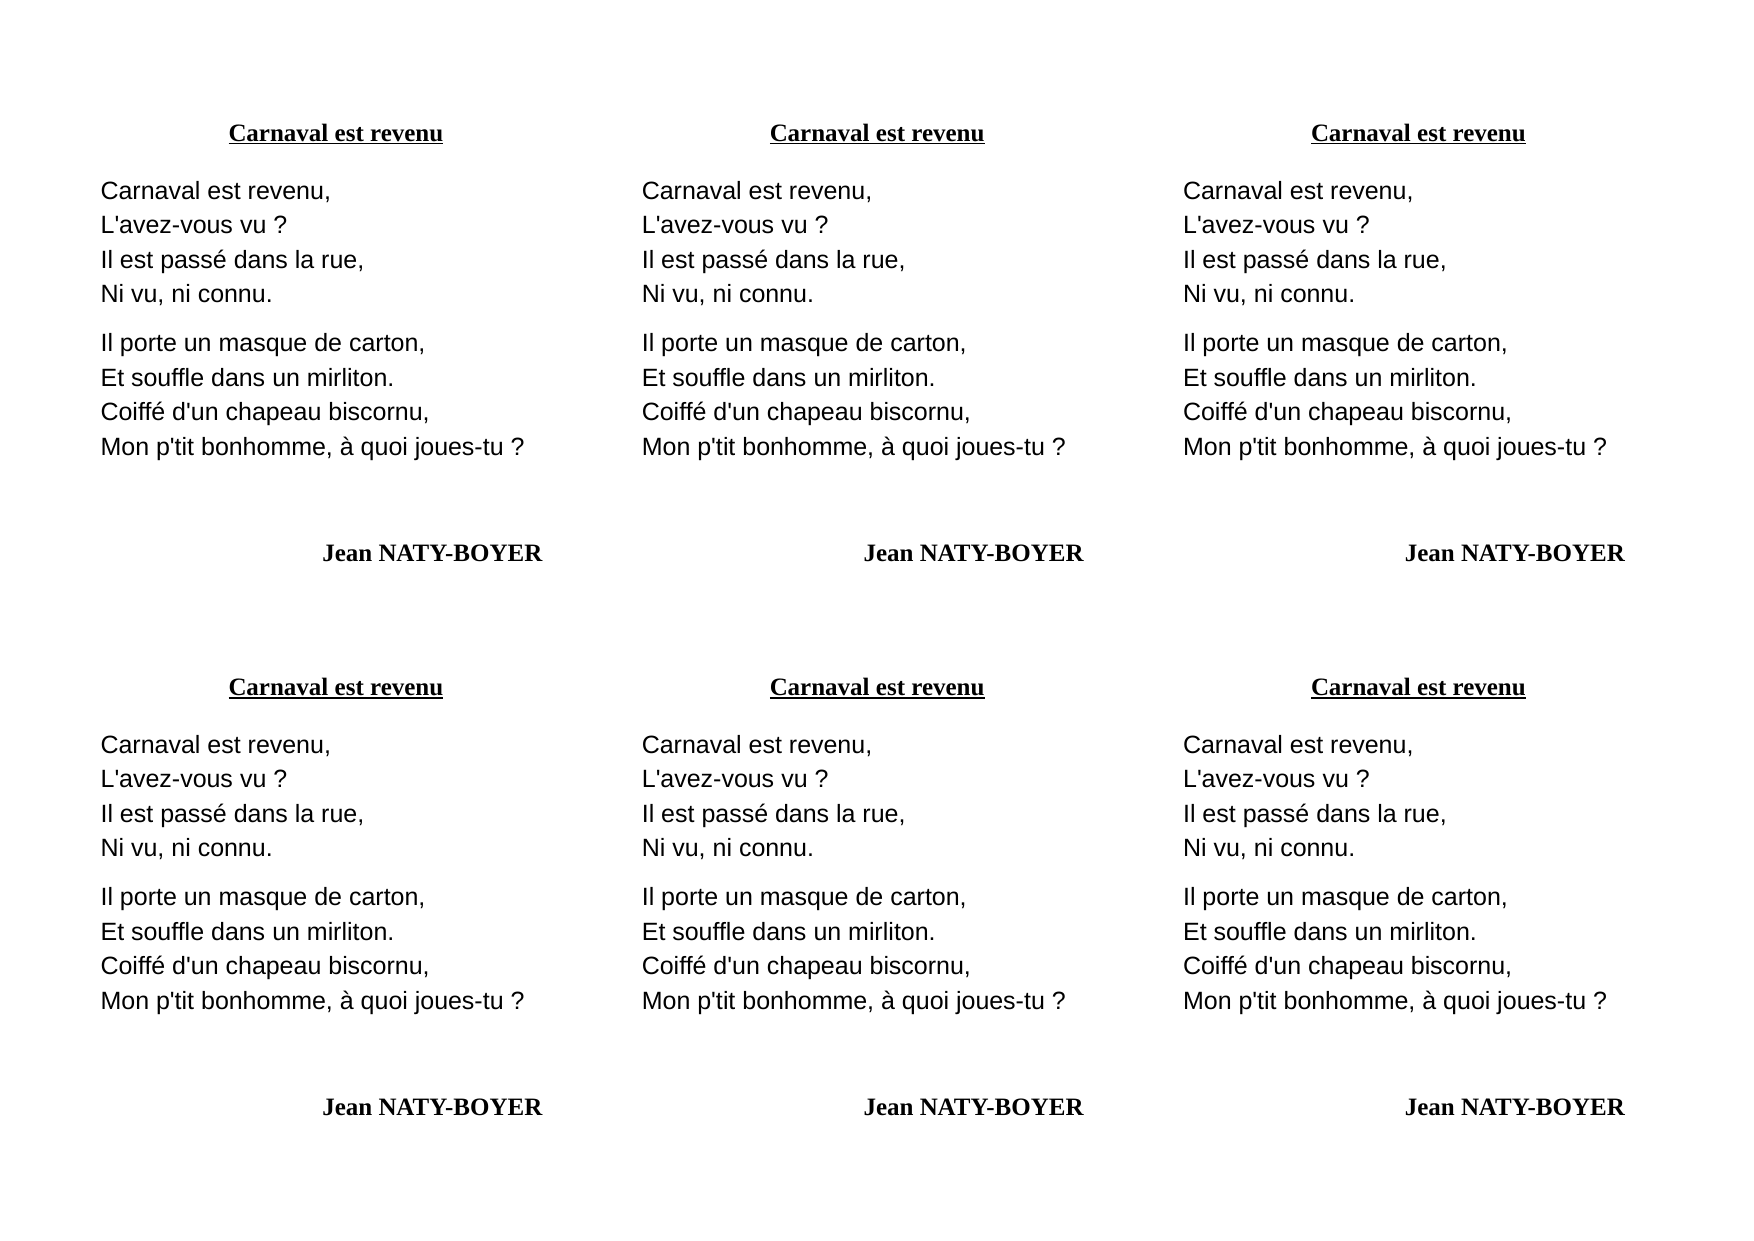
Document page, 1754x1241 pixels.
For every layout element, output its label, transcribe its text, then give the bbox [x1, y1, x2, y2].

text Carnaval est revenu [1183, 672, 1653, 701]
text Jean NATY-BOYER [1183, 1092, 1653, 1121]
text Carnaval est revenu [100, 672, 571, 701]
list Carnaval est revenu, L'avez-vous vu ? Il est passé dans la rue, Ni vu, ni connu. [642, 730, 1112, 862]
text Il porte un masque de carton, Et souffle dans un mirliton. Coiffé d'un chapeau biscornu, Mon p'tit bonhomme, à quoi joues-tu ? [1183, 328, 1653, 460]
text Il porte un masque de carton, Et souffle dans un mirliton. Coiffé d'un chapeau biscornu, Mon p'tit bonhomme, à quoi joues-tu ? [100, 882, 571, 1014]
text Carnaval est revenu [642, 672, 1112, 701]
text Il porte un masque de carton, Et souffle dans un mirliton. Coiffé d'un chapeau biscornu, Mon p'tit bonhomme, à quoi joues-tu ? [1183, 882, 1653, 1014]
text Jean NATY-BOYER [100, 1092, 571, 1121]
list Carnaval est revenu, L'avez-vous vu ? Il est passé dans la rue, Ni vu, ni connu. [100, 730, 571, 862]
text Carnaval est revenu [100, 118, 571, 147]
text Il porte un masque de carton, Et souffle dans un mirliton. Coiffé d'un chapeau biscornu, Mon p'tit bonhomme, à quoi joues-tu ? [642, 882, 1112, 1014]
text Jean NATY-BOYER [100, 538, 571, 567]
list Carnaval est revenu, L'avez-vous vu ? Il est passé dans la rue, Ni vu, ni connu. [642, 176, 1112, 308]
text Il porte un masque de carton, Et souffle dans un mirliton. Coiffé d'un chapeau biscornu, Mon p'tit bonhomme, à quoi joues-tu ? [100, 328, 571, 460]
list Carnaval est revenu, L'avez-vous vu ? Il est passé dans la rue, Ni vu, ni connu. [100, 176, 571, 308]
text Jean NATY-BOYER [642, 1092, 1112, 1121]
text Il porte un masque de carton, Et souffle dans un mirliton. Coiffé d'un chapeau biscornu, Mon p'tit bonhomme, à quoi joues-tu ? [642, 328, 1112, 460]
list Carnaval est revenu, L'avez-vous vu ? Il est passé dans la rue, Ni vu, ni connu. [1183, 730, 1653, 862]
text Jean NATY-BOYER [1183, 538, 1653, 567]
list Carnaval est revenu, L'avez-vous vu ? Il est passé dans la rue, Ni vu, ni connu. [1183, 176, 1653, 308]
text Carnaval est revenu [642, 118, 1112, 147]
text Jean NATY-BOYER [642, 538, 1112, 567]
text Carnaval est revenu [1183, 118, 1653, 147]
